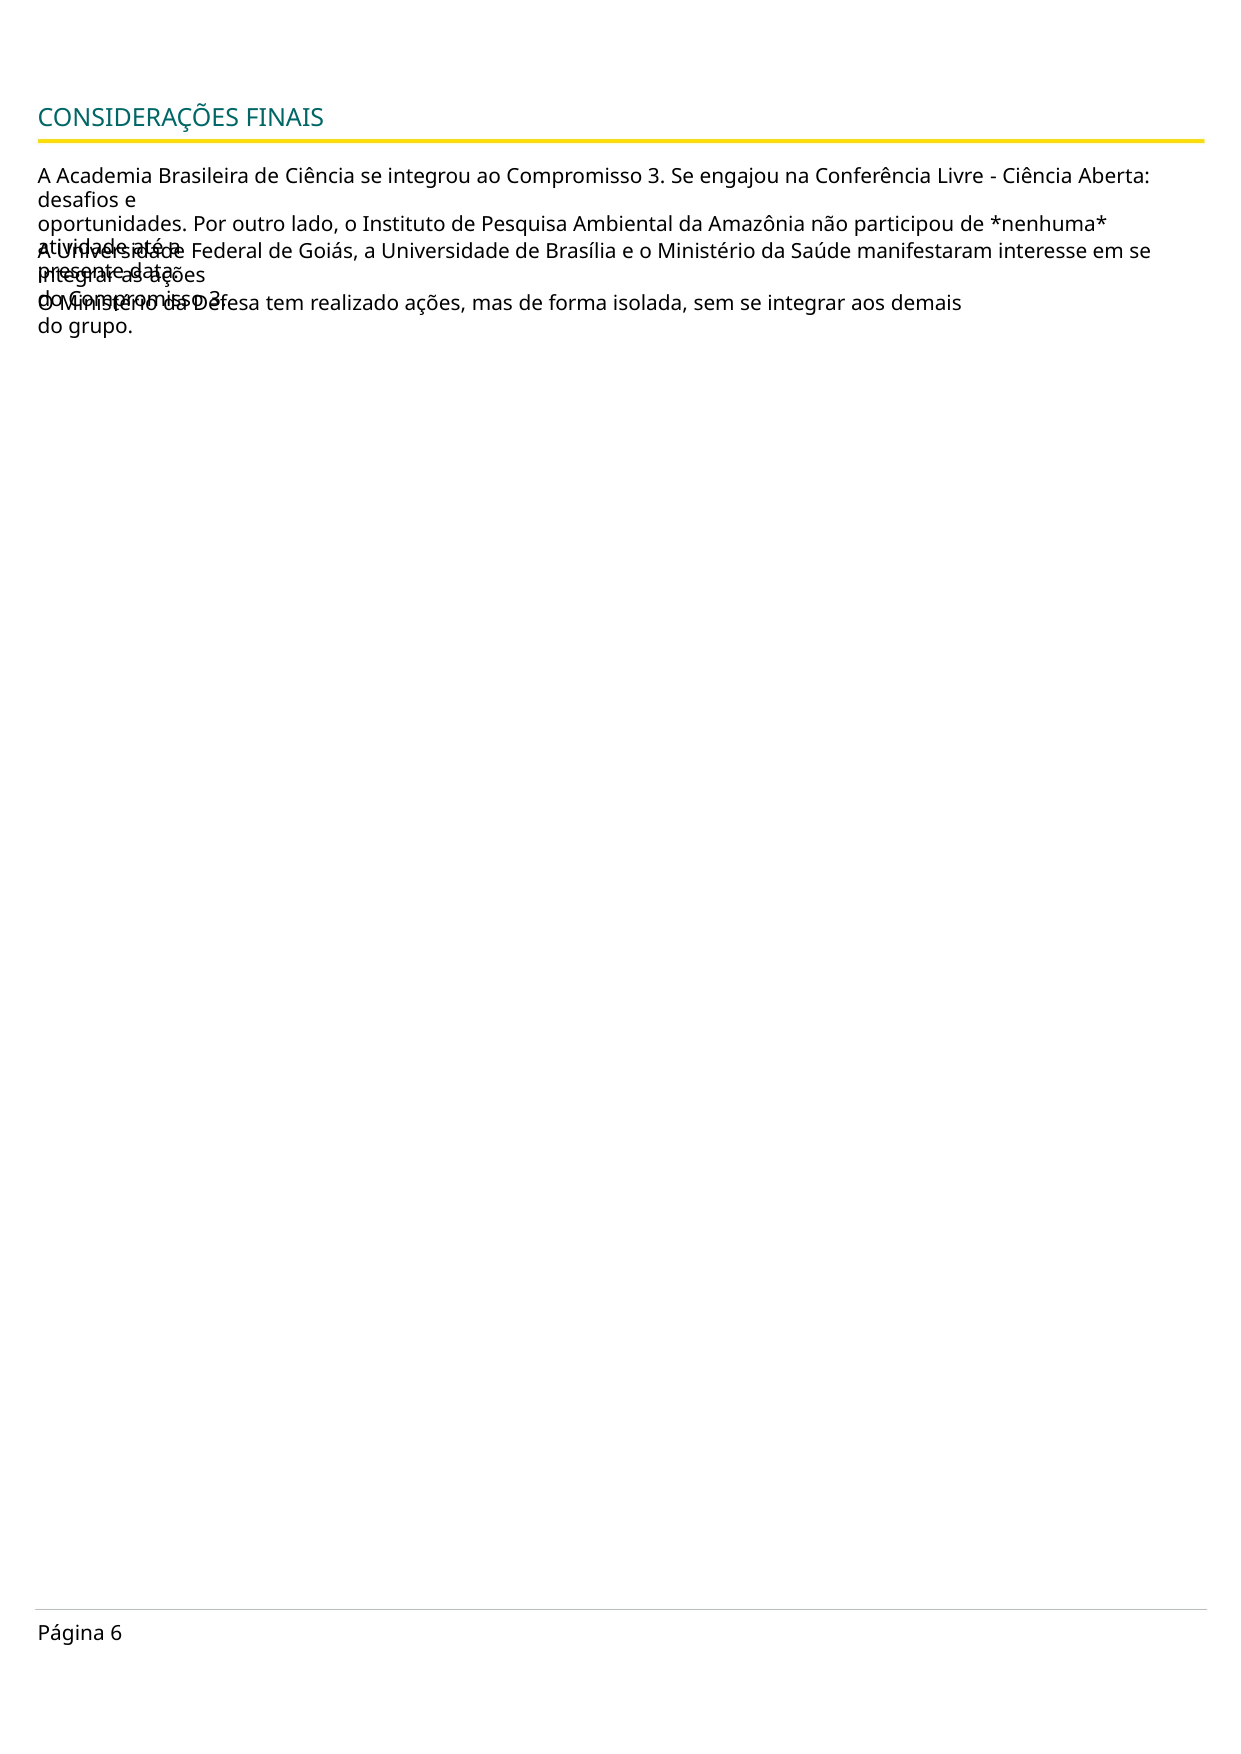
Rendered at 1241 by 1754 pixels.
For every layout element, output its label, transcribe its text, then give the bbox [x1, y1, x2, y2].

text O Ministério da Defesa tem realizado ações, mas de forma isolada, sem se integrar aos demais do grupo. [37, 292, 984, 339]
text A Academia Brasileira de Ciência se integrou ao Compromisso 3. Se engajou na Conferência Livre - Ciência Aberta: desafios e [37, 165, 1161, 212]
text CONSIDERAÇÕES FINAIS [37, 104, 327, 132]
text Página 6 [37, 1622, 139, 1645]
text do Compromisso 3. [37, 287, 1227, 311]
text oportunidades. Por outro lado, o Instituto de Pesquisa Ambiental da Amazônia não participou de *nenhuma* atividade até a [37, 212, 1161, 240]
text A Universidade Federal de Goiás, a Universidade de Brasília e o Ministério da Saúde manifestaram interesse em se integrar as ações [37, 240, 1227, 287]
